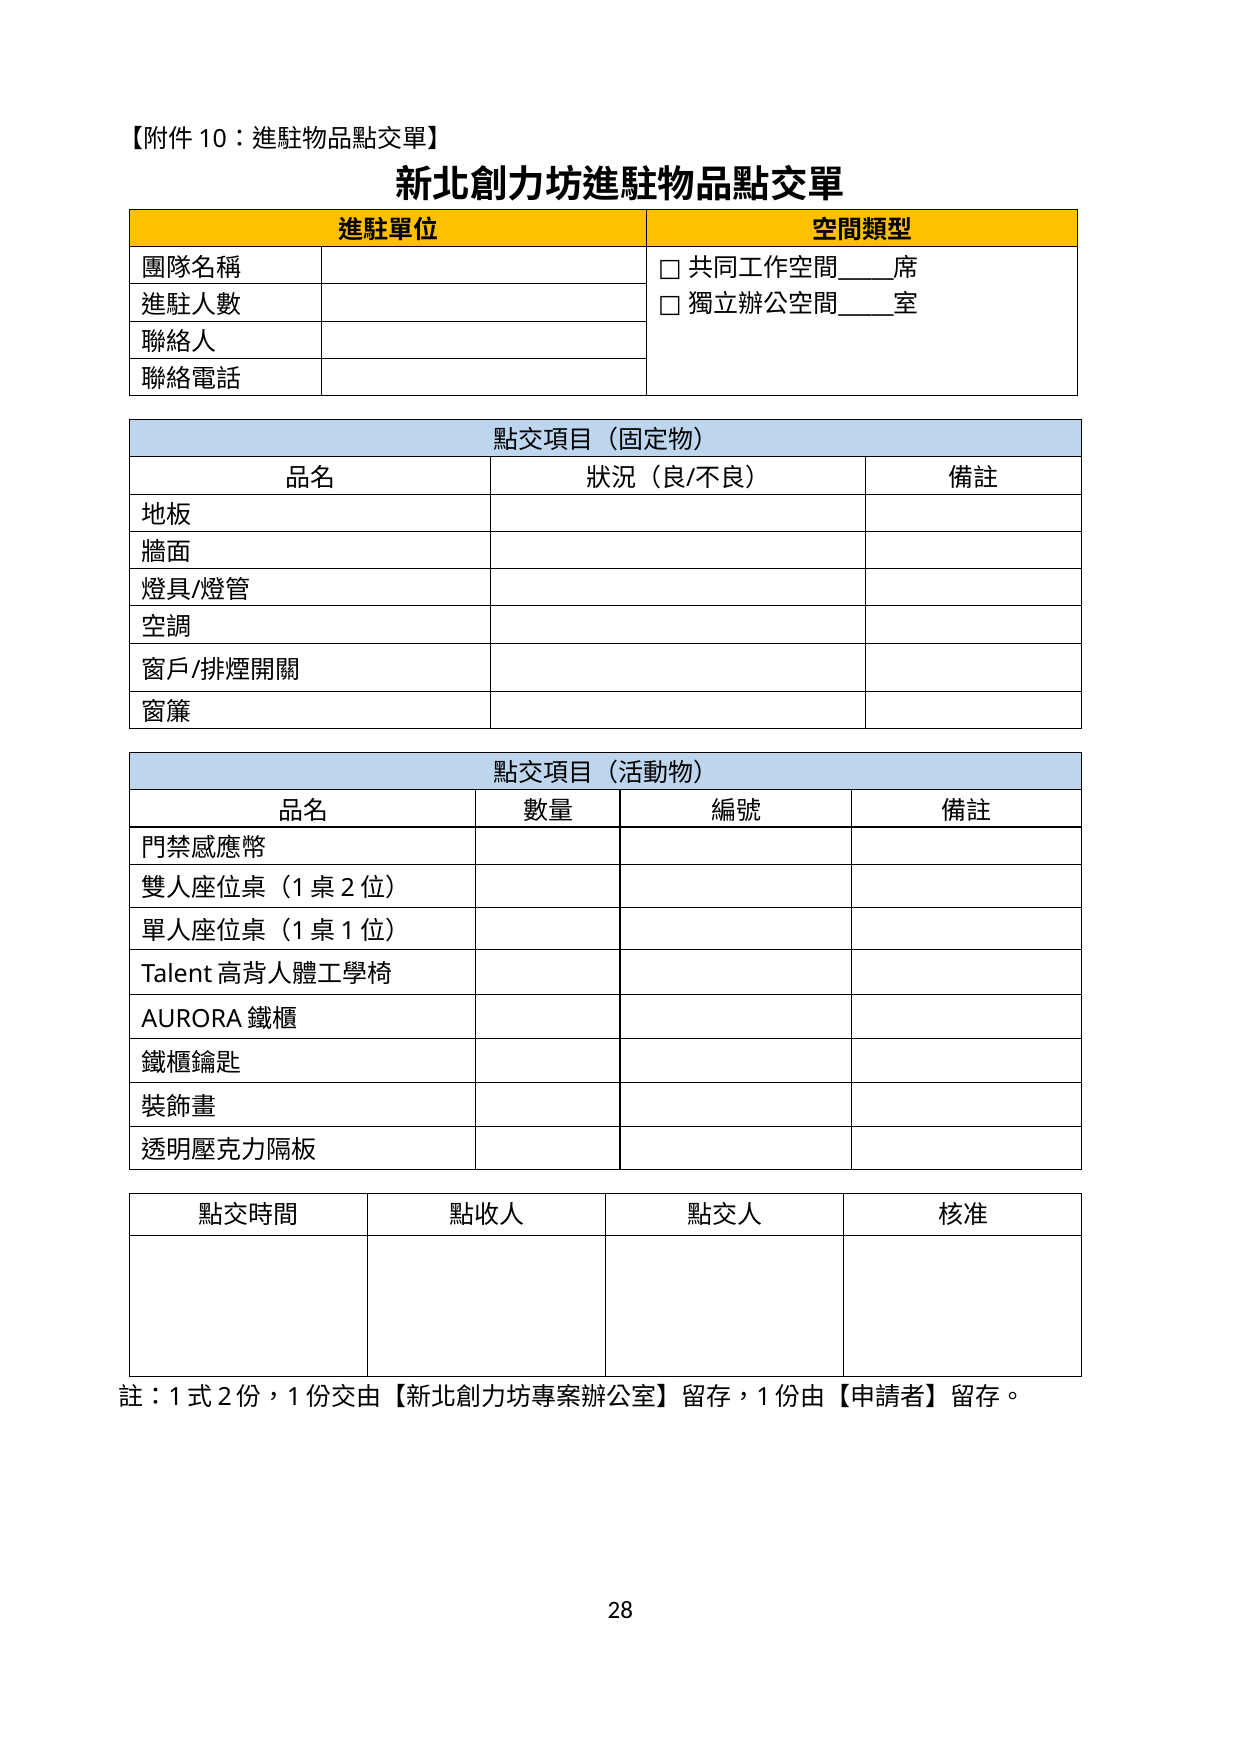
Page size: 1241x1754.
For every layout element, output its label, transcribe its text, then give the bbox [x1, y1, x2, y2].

table_cell [621, 865, 851, 907]
table_cell [322, 284, 646, 321]
table_cell [491, 692, 865, 728]
table_cell 狀況（良/不良） [491, 457, 865, 493]
table_cell 燈具/燈管 [130, 569, 490, 605]
table_cell 編號 [621, 790, 851, 826]
table_cell [491, 532, 865, 568]
table_cell [621, 828, 851, 864]
table_cell [621, 1083, 851, 1126]
table_header 點交時間 [130, 1194, 367, 1234]
table_cell 進駐人數 [130, 284, 321, 321]
table_cell □ 共同工作空間_____席 □ 獨立辦公空間_____室 [647, 247, 1077, 395]
table_cell [476, 950, 619, 994]
table_cell 門禁感應幣 [130, 828, 475, 864]
table_cell [130, 1236, 367, 1376]
text 註：1式2份，1份交由【新北創力坊專案辦公室】留存，1份由【申請者】留存。 [118, 1377, 1122, 1413]
table_cell [476, 1083, 619, 1126]
table_cell 品名 [130, 790, 475, 826]
table_cell [852, 1127, 1081, 1169]
table_cell 聯絡電話 [130, 359, 321, 395]
table_cell [476, 995, 619, 1038]
table_cell 聯絡人 [130, 322, 321, 358]
table_cell [621, 1127, 851, 1169]
table_cell [476, 865, 619, 907]
table_cell 品名 [130, 457, 490, 493]
table_cell 地板 [130, 495, 490, 531]
table_cell [852, 1083, 1081, 1126]
table_cell [844, 1236, 1081, 1376]
table_cell 鐵櫃鑰匙 [130, 1039, 475, 1082]
table_cell [322, 359, 646, 395]
table_cell [476, 828, 619, 864]
table_cell [322, 247, 646, 283]
table_cell 單人座位桌（1桌1位） [130, 908, 475, 949]
table_cell [866, 644, 1081, 691]
subtitle 【附件10：進駐物品點交單】 [118, 118, 1122, 154]
table_cell [476, 908, 619, 949]
table_cell 備註 [866, 457, 1081, 493]
text 新北創力坊進駐物品點交單 [118, 154, 1122, 209]
table_header 點交人 [606, 1194, 843, 1234]
table_cell [866, 606, 1081, 643]
table_header 空間類型 [647, 210, 1077, 246]
table_cell [852, 1039, 1081, 1082]
table_cell [491, 495, 865, 531]
table_cell 備註 [852, 790, 1081, 826]
table_cell 裝飾畫 [130, 1083, 475, 1126]
table_cell [491, 569, 865, 605]
table_cell [852, 865, 1081, 907]
table_cell [368, 1236, 605, 1376]
table_cell [491, 606, 865, 643]
table_cell AURORA鐵櫃 [130, 995, 475, 1038]
table_cell [621, 950, 851, 994]
table_cell [476, 1039, 619, 1082]
table_cell [866, 569, 1081, 605]
table_cell 牆面 [130, 532, 490, 568]
table_header 核准 [844, 1194, 1081, 1234]
table_cell [852, 828, 1081, 864]
table_cell [476, 1127, 619, 1169]
table_cell [621, 908, 851, 949]
table_cell 窗戶/排煙開關 [130, 644, 490, 691]
table_cell [866, 692, 1081, 728]
table_cell 窗簾 [130, 692, 490, 728]
table_header 點交項目（固定物） [130, 420, 1081, 456]
table_cell [852, 908, 1081, 949]
table_cell [852, 950, 1081, 994]
table_cell 空調 [130, 606, 490, 643]
table_cell Talent高背人體工學椅 [130, 950, 475, 994]
table_cell [866, 495, 1081, 531]
table_cell [852, 995, 1081, 1038]
table_header 點交項目（活動物） [130, 753, 1081, 789]
table_cell [866, 532, 1081, 568]
table_header 點收人 [368, 1194, 605, 1234]
table_cell [491, 644, 865, 691]
table_cell 團隊名稱 [130, 247, 321, 283]
table_cell 雙人座位桌（1桌2位） [130, 865, 475, 907]
table_cell [621, 1039, 851, 1082]
table_cell 數量 [476, 790, 619, 826]
table_cell 透明壓克力隔板 [130, 1127, 475, 1169]
table_cell [606, 1236, 843, 1376]
table_cell [322, 322, 646, 358]
table_cell [621, 995, 851, 1038]
table_header 進駐單位 [130, 210, 646, 246]
